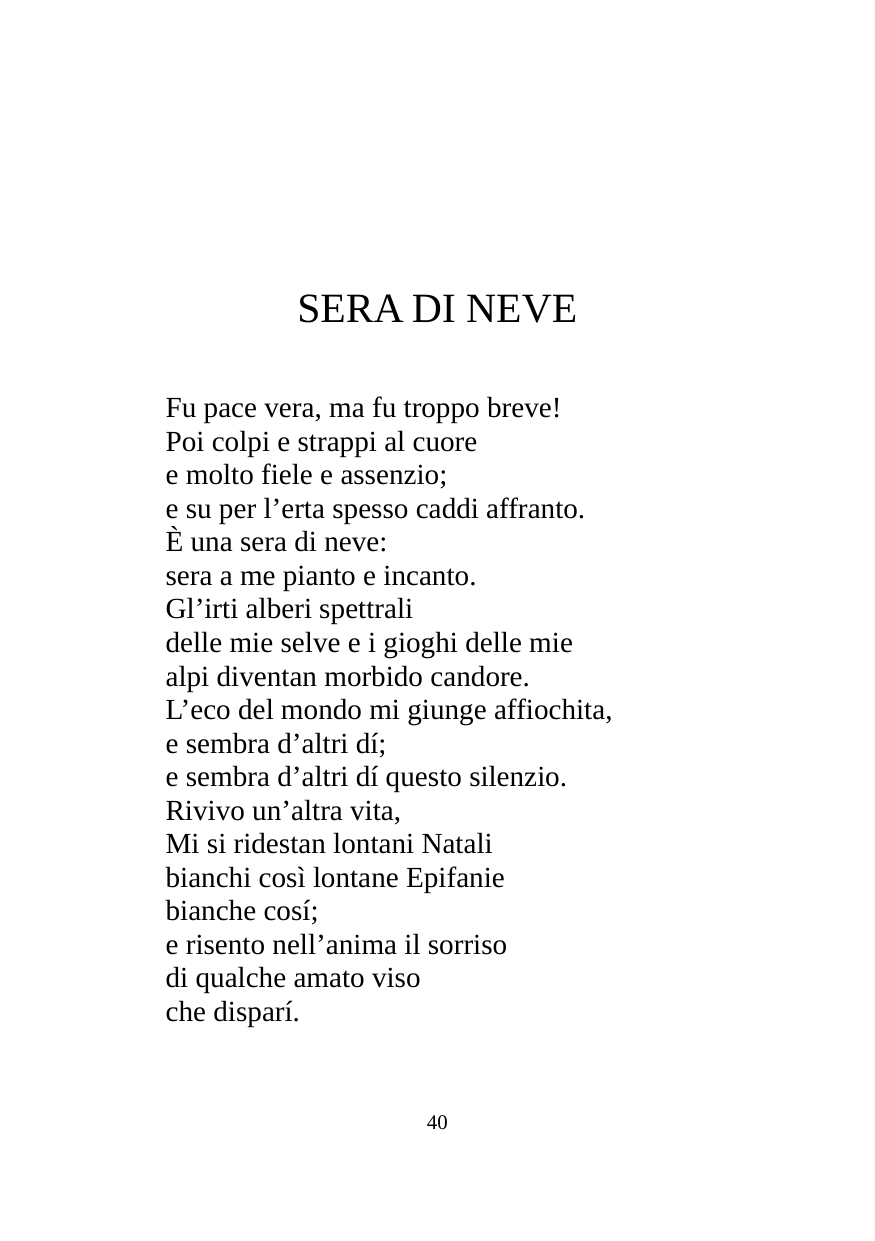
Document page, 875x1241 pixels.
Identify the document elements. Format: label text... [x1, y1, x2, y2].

subtitle SERA DI NEVE [106, 283, 768, 331]
text Fu pace vera, ma fu troppo breve! Poi colpi e strappi al cuore e molto fiele e assenzio; e su per l’erta spesso caddi affranto. È una sera di neve: sera a me pianto e incanto. Gl’irti alberi spettrali delle mie selve e i gioghi delle mie alpi diventan morbido candore. L’eco del mondo mi giunge affiochita, e sembra d’altri dí; e sembra d’altri dí questo silenzio. Rivivo un’altra vita, Mi si ridestan lontani Natali bianchi così lontane Epifanie bianche cosí; e risento nell’anima il sorriso di qualche amato viso che disparí. [165, 390, 768, 1028]
